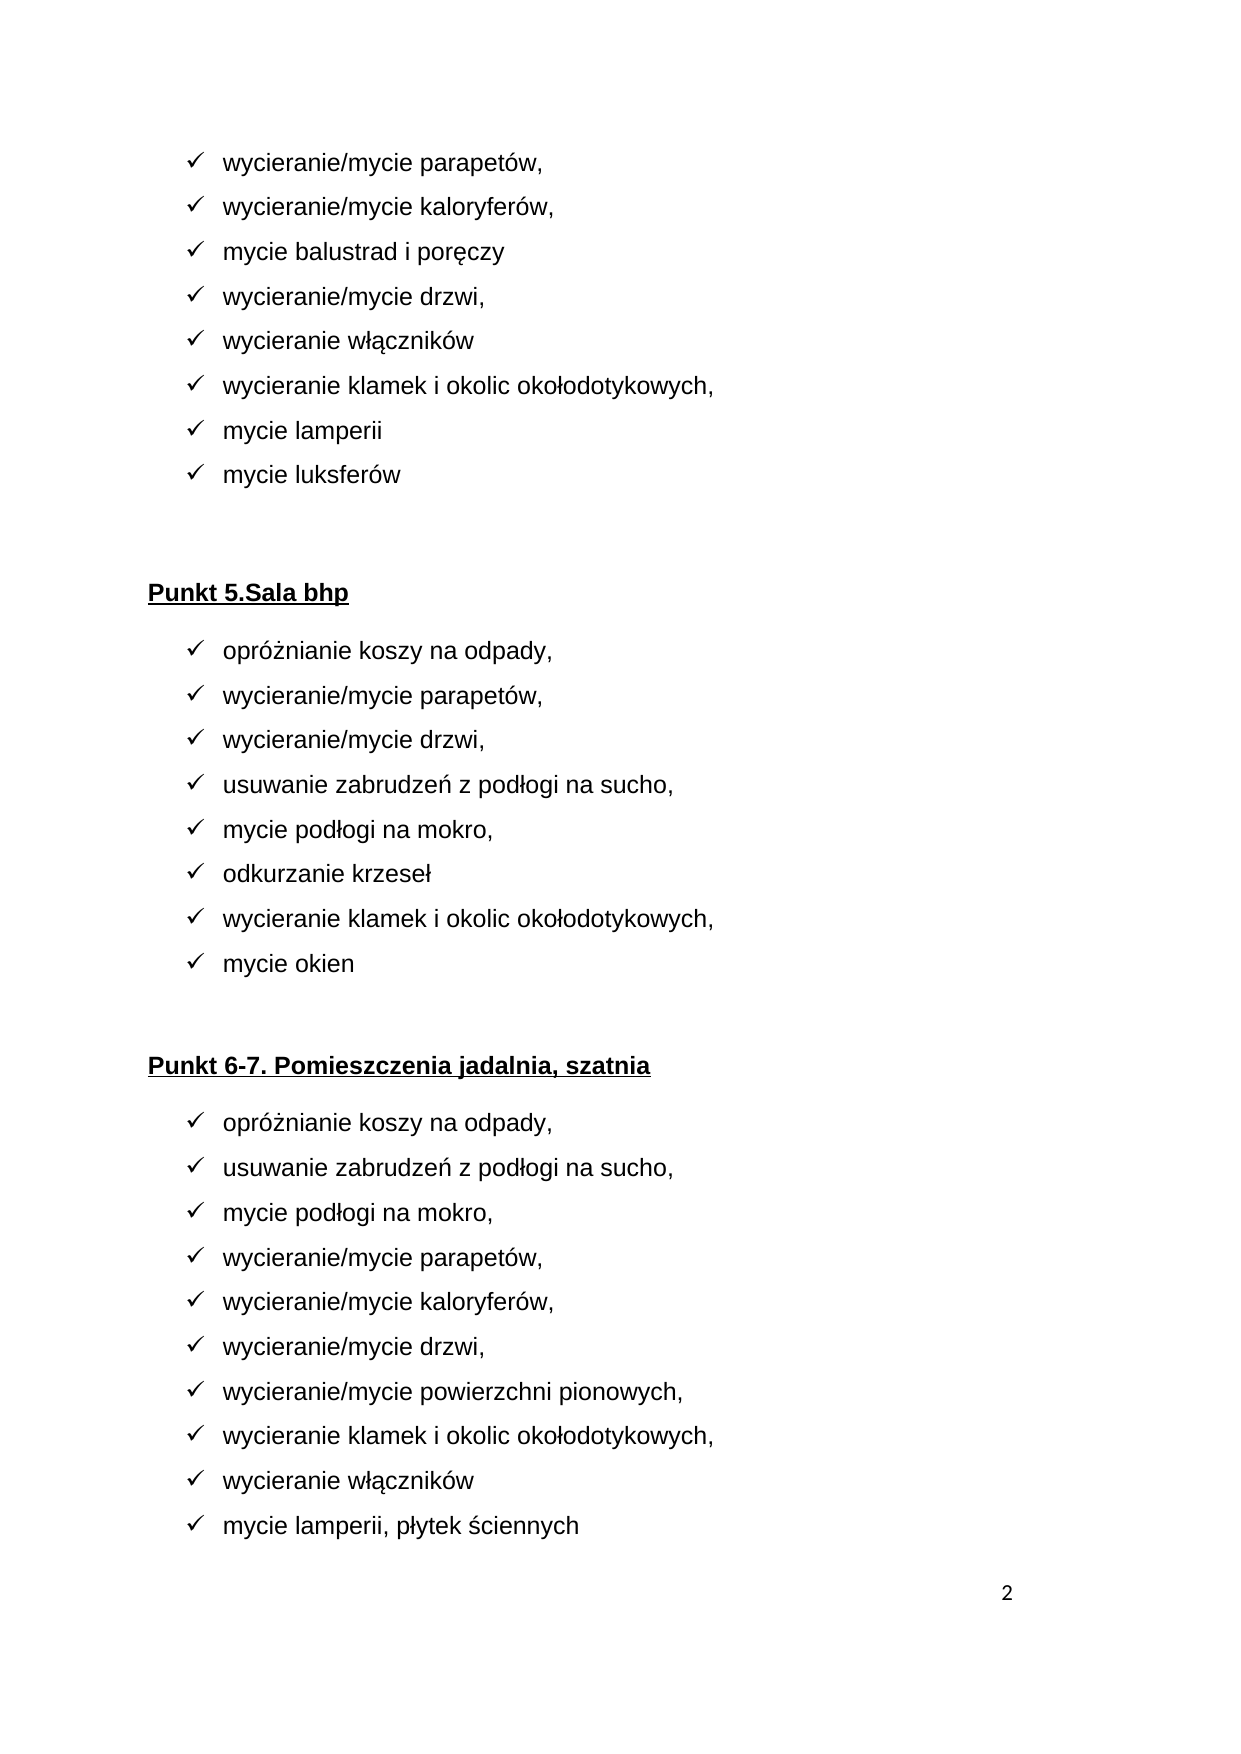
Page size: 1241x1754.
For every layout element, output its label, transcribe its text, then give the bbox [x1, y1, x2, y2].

text Punkt 5.Sala bhp [148, 578, 1093, 607]
list wycieranie/mycie parapetów, [185, 148, 1093, 176]
list usuwanie zabrudzeń z podłogi na sucho, [185, 770, 1093, 799]
list wycieranie/mycie powierzchni pionowych, [185, 1377, 1093, 1405]
list wycieranie/mycie parapetów, [185, 1242, 1093, 1271]
list mycie balustrad i poręczy [185, 237, 1093, 266]
list wycieranie włączników [185, 326, 1093, 355]
list wycieranie/mycie kaloryferów, [185, 1287, 1093, 1316]
list odkurzanie krzeseł [185, 859, 1093, 888]
list opróżnianie koszy na odpady, [185, 636, 1093, 665]
list mycie lamperii [185, 416, 1093, 444]
list mycie luksferów [185, 460, 1093, 489]
list mycie okien [185, 949, 1093, 978]
list wycieranie klamek i okolic okołodotykowych, [185, 904, 1093, 933]
list usuwanie zabrudzeń z podłogi na sucho, [185, 1153, 1093, 1182]
list wycieranie/mycie parapetów, [185, 681, 1093, 709]
list wycieranie/mycie kaloryferów, [185, 192, 1093, 221]
list wycieranie włączników [185, 1466, 1093, 1495]
list mycie podłogi na mokro, [185, 1198, 1093, 1227]
list wycieranie/mycie drzwi, [185, 725, 1093, 754]
list mycie podłogi na mokro, [185, 815, 1093, 843]
list wycieranie/mycie drzwi, [185, 282, 1093, 311]
text Punkt 6-7. Pomieszczenia jadalnia, szatnia [148, 1051, 1093, 1080]
list wycieranie klamek i okolic okołodotykowych, [185, 1421, 1093, 1450]
list mycie lamperii, płytek ściennych [185, 1511, 1093, 1539]
list wycieranie/mycie drzwi, [185, 1332, 1093, 1361]
list wycieranie klamek i okolic okołodotykowych, [185, 371, 1093, 400]
list opróżnianie koszy na odpady, [185, 1108, 1093, 1137]
